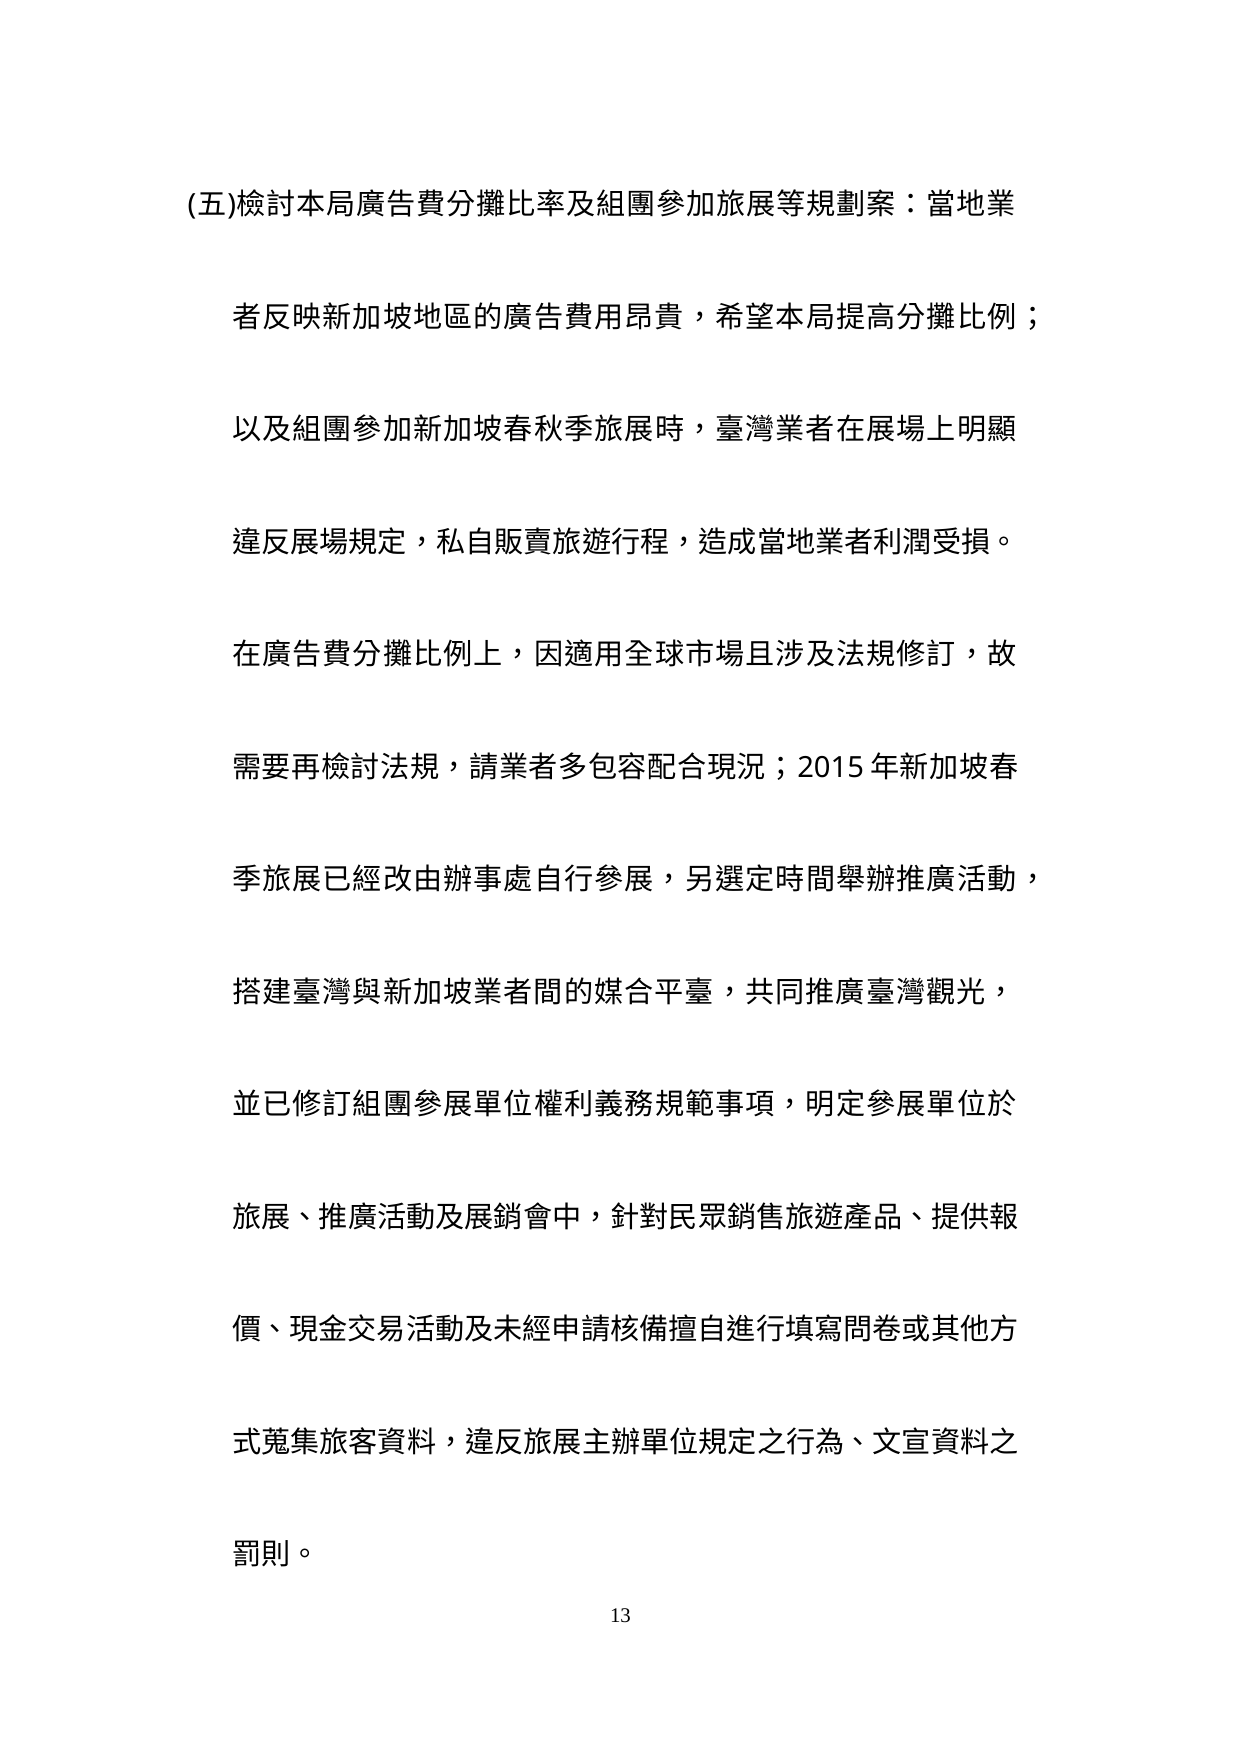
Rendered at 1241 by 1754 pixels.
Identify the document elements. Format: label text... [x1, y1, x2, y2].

text (五)檢討本局廣告費分攤比率及組團參加旅展等規劃案：當地業者反映新加坡地區的廣告費用昂貴，希望本局提高分攤比例；以及組團參加新加坡春秋季旅展時，臺灣業者在展場上明顯違反展場規定，私自販賣旅遊行程，造成當地業者利潤受損。在廣告費分攤比例上，因適用全球市場且涉及法規修訂，故需要再檢討法規，請業者多包容配合現況；2015年新加坡春季旅展已經改由辦事處自行參展，另選定時間舉辦推廣活動，搭建臺灣與新加坡業者間的媒合平臺，共同推廣臺灣觀光，並已修訂組團參展單位權利義務規範事項，明定參展單位於旅展、推廣活動及展銷會中，針對民眾銷售旅遊產品、提供報價、現金交易活動及未經申請核備擅自進行填寫問卷或其他方式蒐集旅客資料，違反旅展主辦單位規定之行為、文宣資料之罰則。 [187, 164, 1018, 1589]
